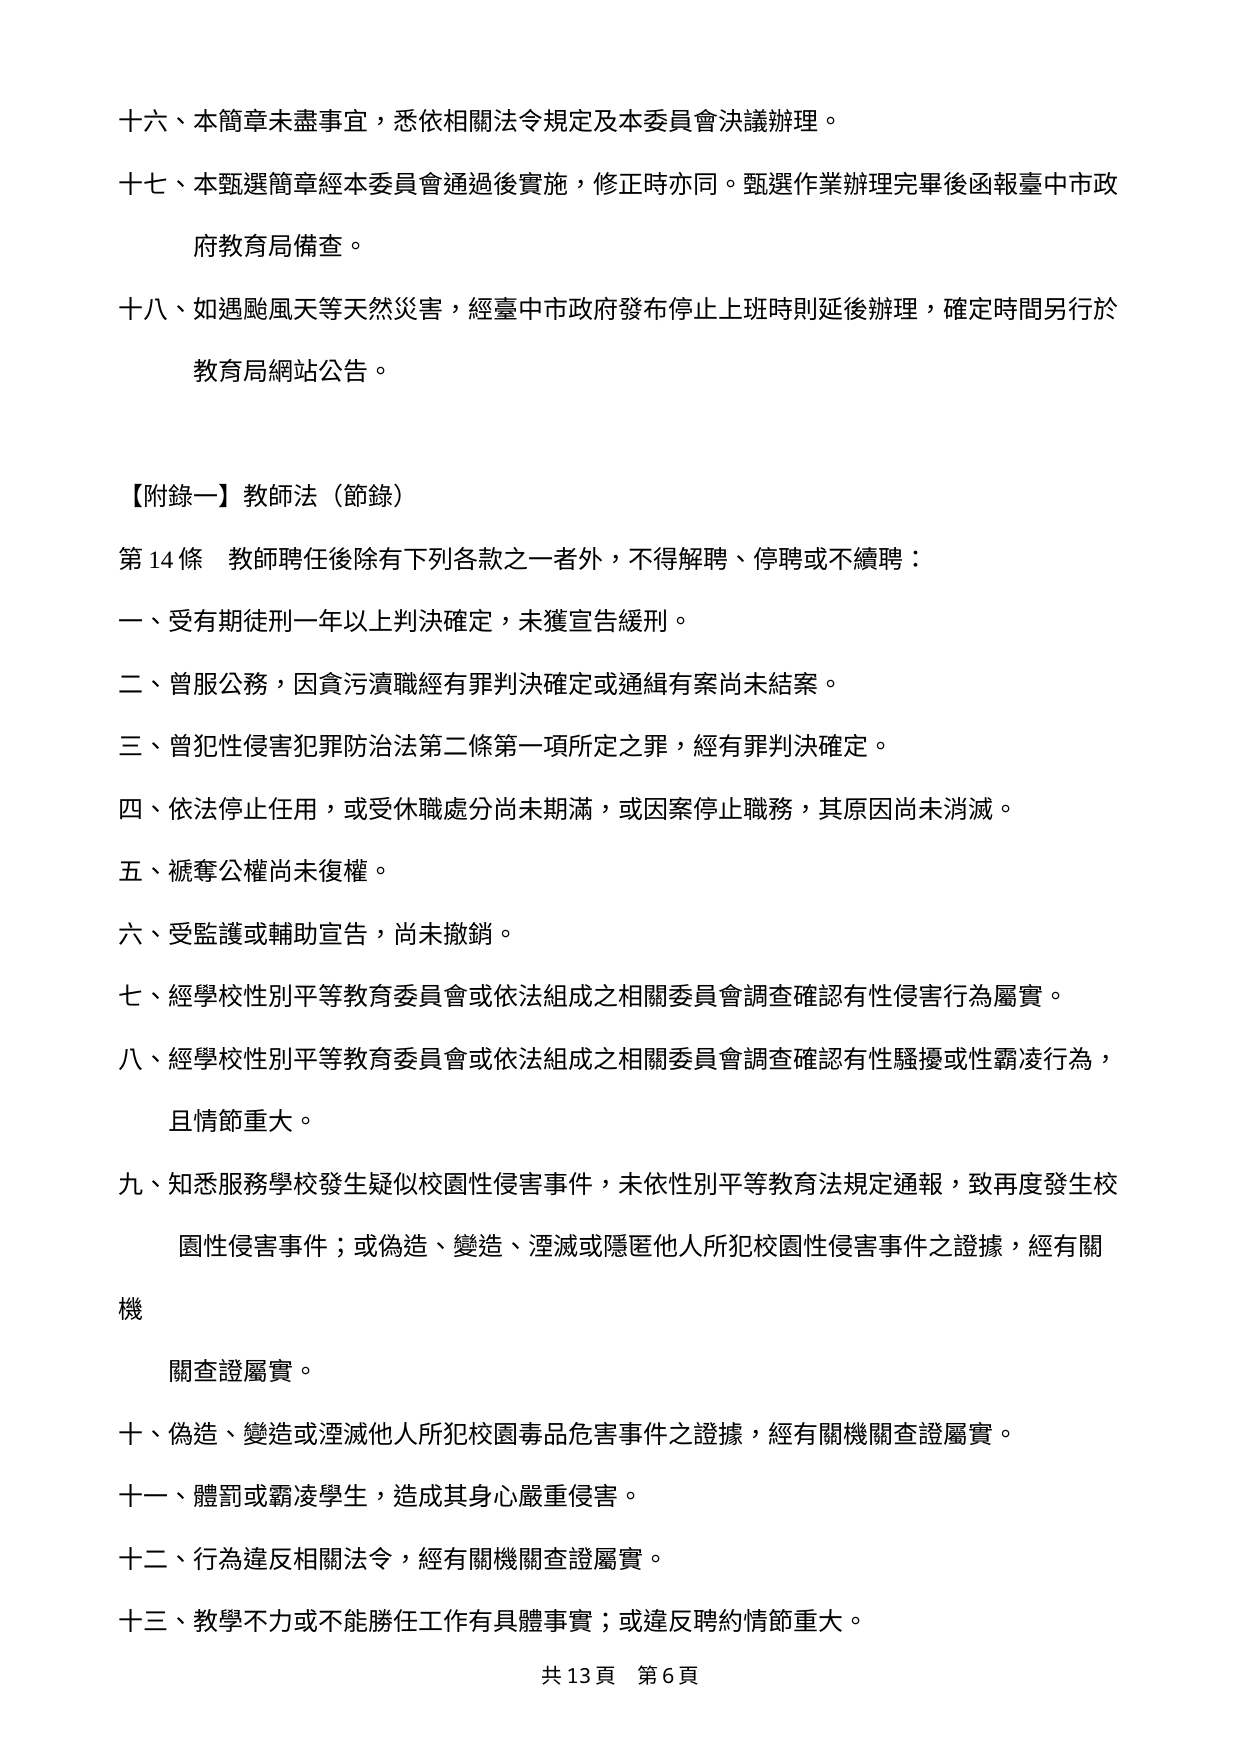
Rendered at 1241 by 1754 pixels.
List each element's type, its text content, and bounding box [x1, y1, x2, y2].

text 十一、體罰或霸凌學生，造成其身心嚴重侵害。 [118, 1453, 1122, 1516]
text 關查證屬實。 [118, 1328, 1122, 1391]
text 十三、教學不力或不能勝任工作有具體事實；或違反聘約情節重大。 [118, 1578, 1122, 1641]
text 十六、本簡章未盡事宜，悉依相關法令規定及本委員會決議辦理。 [118, 78, 1122, 141]
text 【附錄一】教師法（節錄） [118, 453, 1122, 516]
text 十二、行為違反相關法令，經有關機關查證屬實。 [118, 1516, 1122, 1578]
text 且情節重大。 [118, 1078, 1122, 1141]
text 四、依法停止任用，或受休職處分尚未期滿，或因案停止職務，其原因尚未消滅。 [118, 766, 1122, 828]
text 二、曾服公務，因貪污瀆職經有罪判決確定或通緝有案尚未結案。 [118, 641, 1122, 703]
text 園性侵害事件；或偽造、變造、湮滅或隱匿他人所犯校園性侵害事件之證據，經有關機 [118, 1203, 1122, 1328]
text 十八、如遇颱風天等天然災害，經臺中市政府發布停止上班時則延後辦理，確定時間另行於教育局網站公告。 [118, 266, 1122, 391]
text 十、偽造、變造或湮滅他人所犯校園毒品危害事件之證據，經有關機關查證屬實。 [118, 1391, 1122, 1453]
text 九、知悉服務學校發生疑似校園性侵害事件，未依性別平等教育法規定通報，致再度發生校 [118, 1141, 1122, 1203]
text 一、受有期徒刑一年以上判決確定，未獲宣告緩刑。 [118, 578, 1122, 641]
text 五、褫奪公權尚未復權。 [118, 828, 1122, 891]
text 七、經學校性別平等教育委員會或依法組成之相關委員會調查確認有性侵害行為屬實。 [118, 953, 1122, 1016]
text 三、曾犯性侵害犯罪防治法第二條第一項所定之罪，經有罪判決確定。 [118, 703, 1122, 766]
text 第14條 教師聘任後除有下列各款之一者外，不得解聘、停聘或不續聘： [118, 516, 1122, 578]
text 六、受監護或輔助宣告，尚未撤銷。 [118, 891, 1122, 953]
text 十七、本甄選簡章經本委員會通過後實施，修正時亦同。甄選作業辦理完畢後函報臺中市政府教育局備查。 [118, 141, 1122, 266]
text 八、經學校性別平等教育委員會或依法組成之相關委員會調查確認有性騷擾或性霸凌行為， [118, 1016, 1122, 1078]
